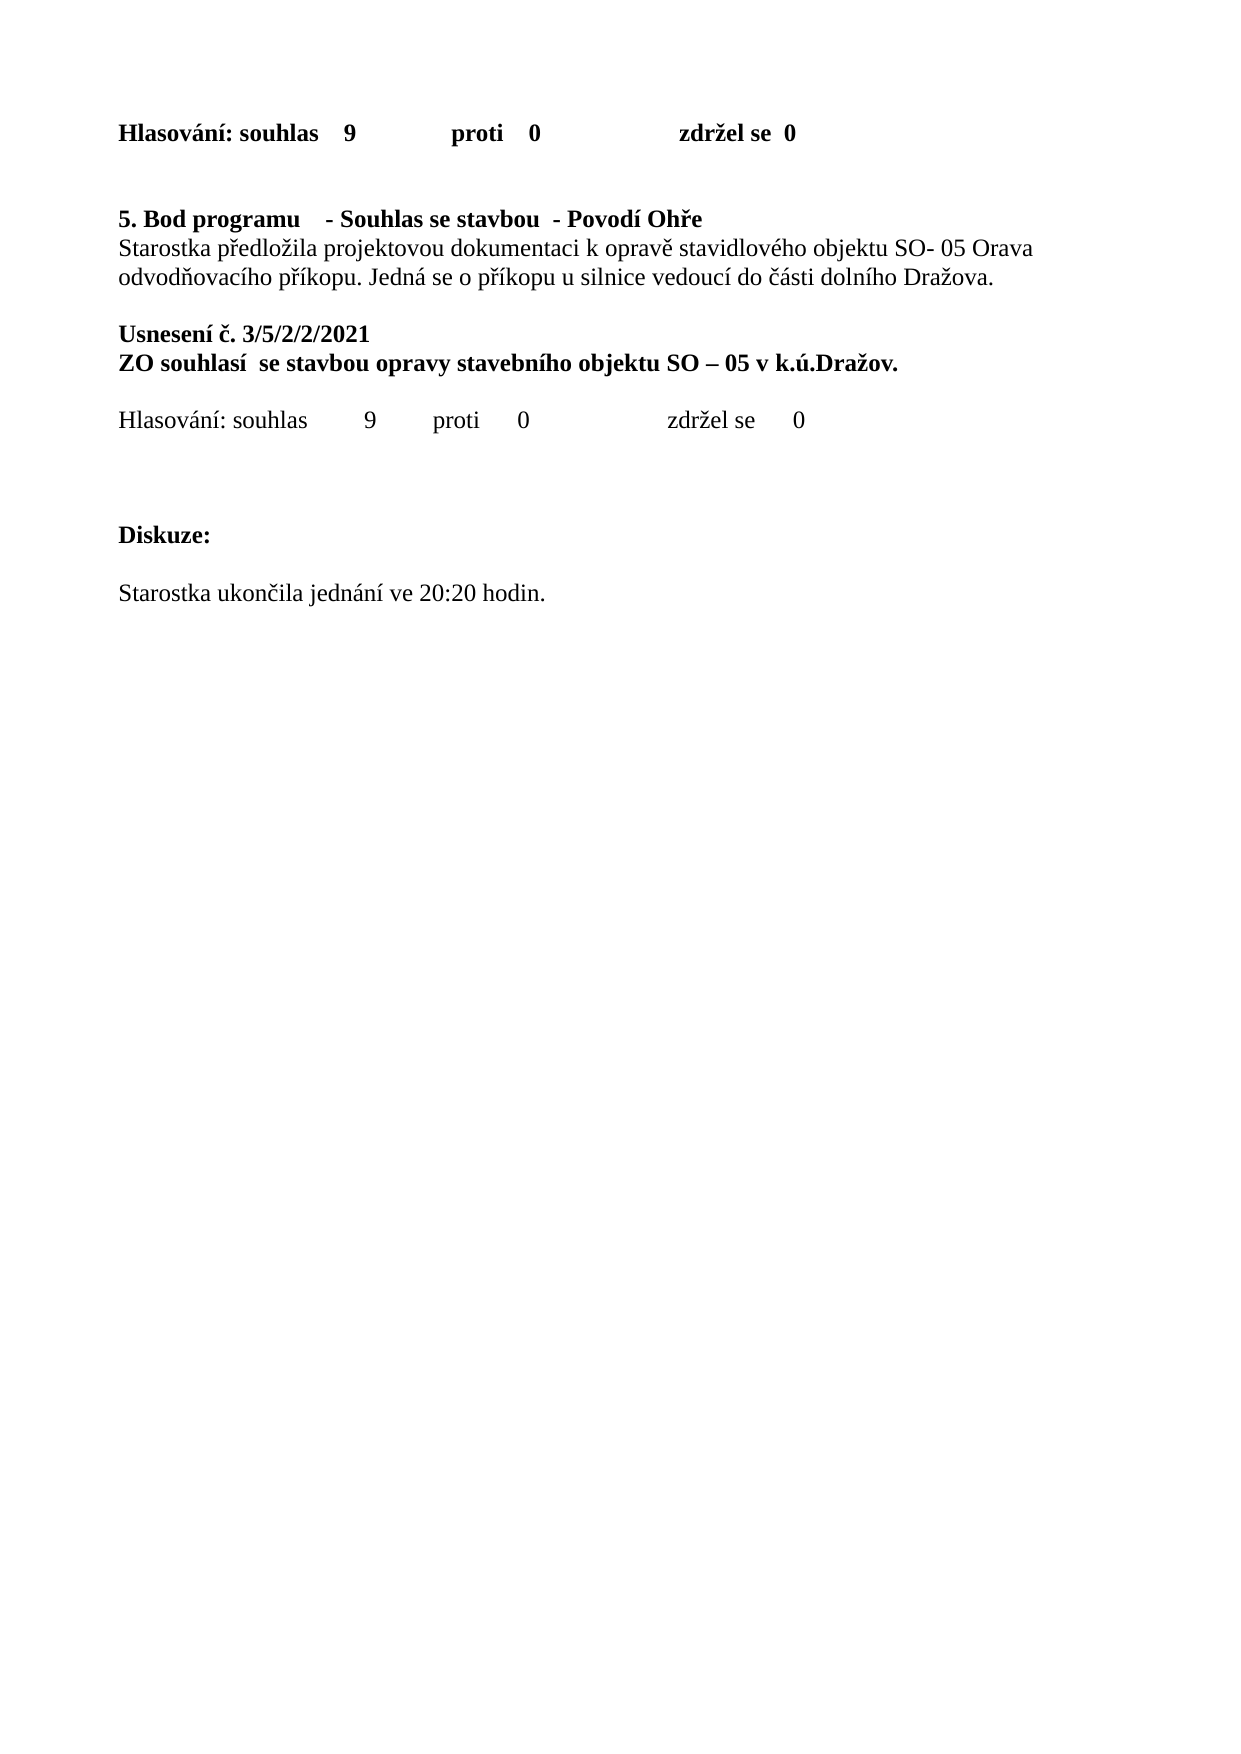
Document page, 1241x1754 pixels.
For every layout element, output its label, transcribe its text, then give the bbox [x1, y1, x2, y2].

text Hlasování: souhlas 9 proti 0 zdržel se 0 [118, 118, 1122, 147]
text Starostka předložila projektovou dokumentaci k opravě stavidlového objektu SO- 05 Orava odvodňovacího příkopu. Jedná se o příkopu u silnice vedoucí do části dolního Dražova. [118, 233, 1122, 291]
text Hlasování: souhlas 9 proti 0 zdržel se 0 [118, 406, 1122, 434]
text Diskuze: [118, 521, 1122, 549]
text 5. Bod programu - Souhlas se stavbou - Povodí Ohře [118, 204, 1122, 233]
text Starostka ukončila jednání ve 20:20 hodin. [118, 578, 1122, 607]
text ZO souhlasí se stavbou opravy stavebního objektu SO – 05 v k.ú.Dražov. [118, 348, 1122, 377]
text Usnesení č. 3/5/2/2/2021 [118, 319, 1122, 348]
